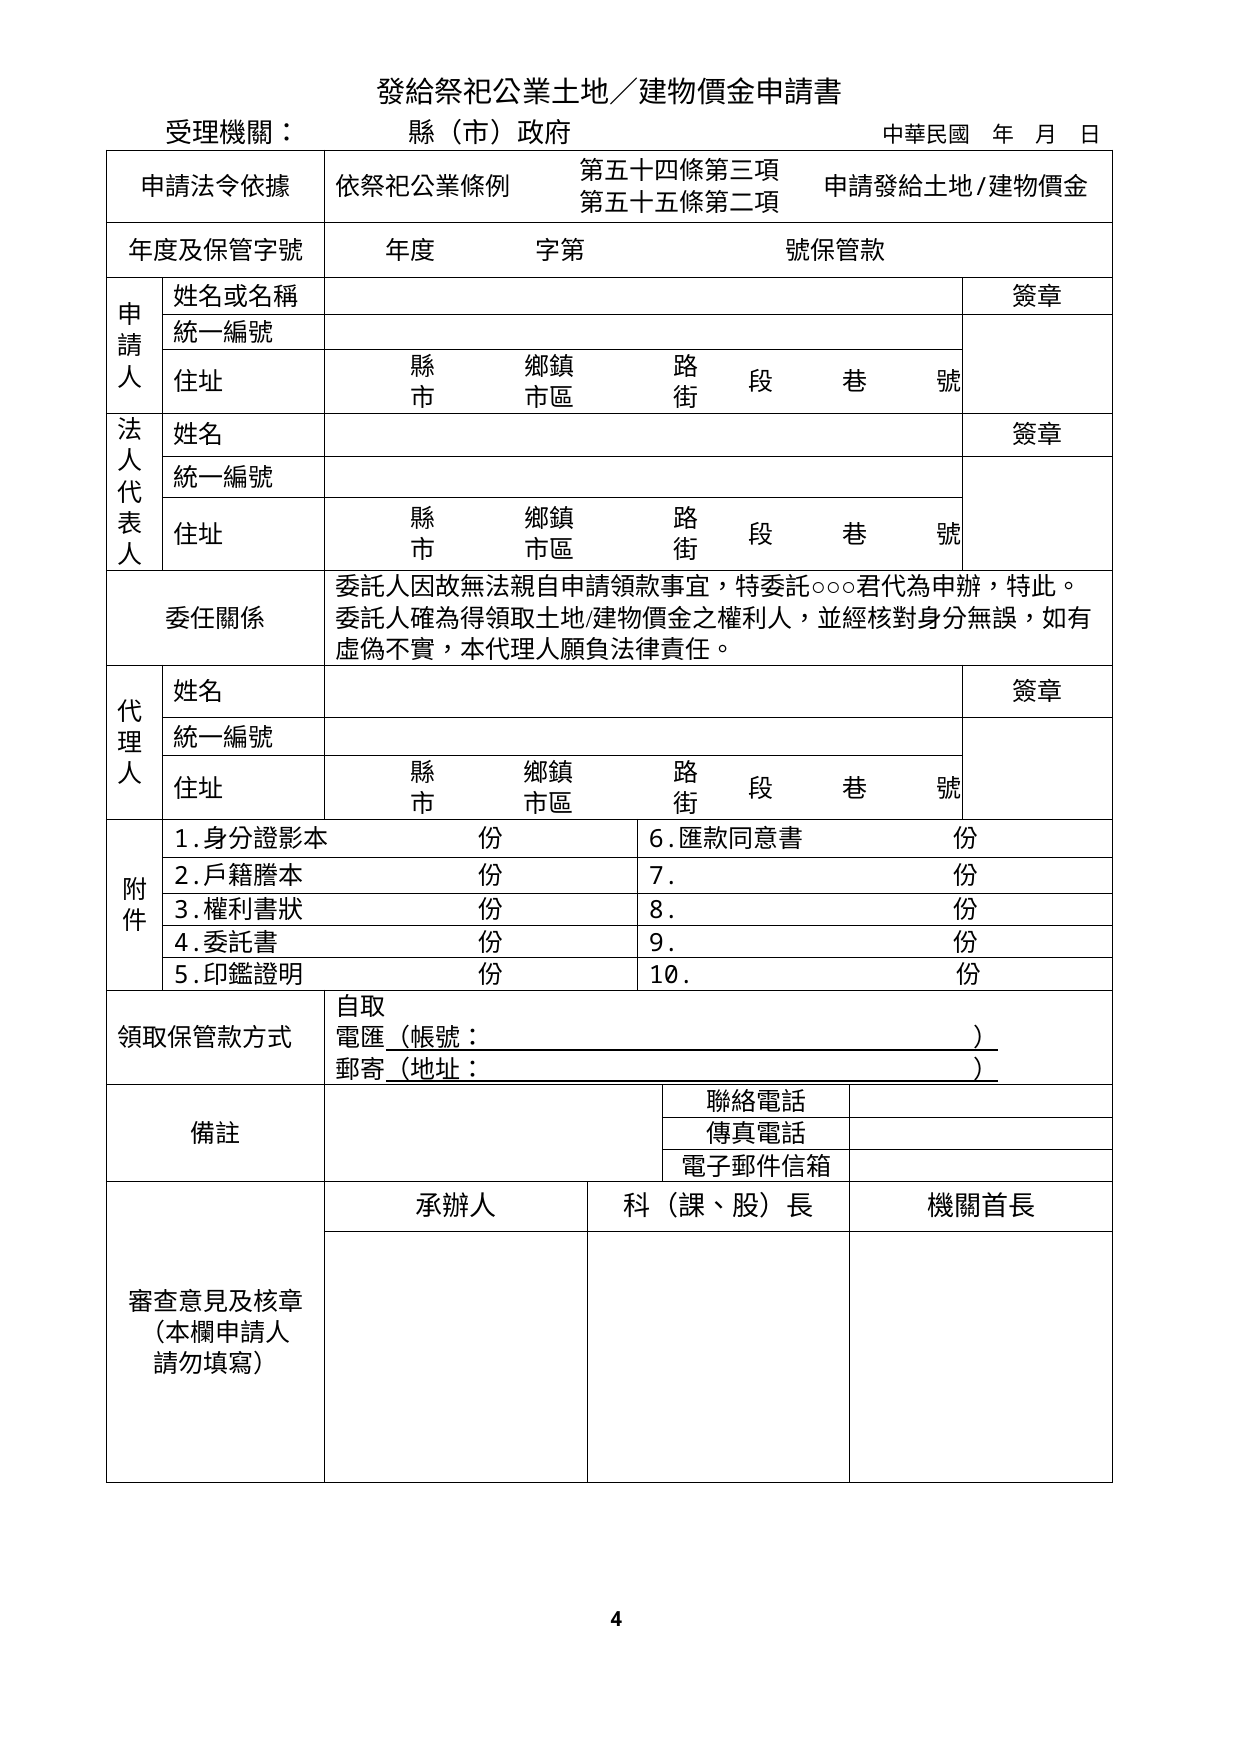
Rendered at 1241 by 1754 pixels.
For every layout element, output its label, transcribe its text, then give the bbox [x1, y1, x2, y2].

table_cell 號 [925, 350, 962, 412]
table_cell 法人代表人 [107, 414, 162, 570]
table_cell 號 [925, 498, 962, 570]
table_cell 申請法令依據 [107, 151, 324, 222]
table_cell [325, 278, 962, 313]
table_cell 委任關係 [107, 571, 324, 664]
table_cell 巷 [831, 350, 868, 412]
table_cell 住址 [163, 498, 324, 570]
table_cell 承辦人 [325, 1182, 587, 1231]
table_cell 審查意見及核章 （本欄申請人 請勿填寫） [107, 1182, 324, 1482]
table_cell 統一編號 [163, 718, 324, 755]
table_cell 鄉鎮市區 [512, 756, 587, 819]
table_cell 申請發給土地/建物價金 [812, 151, 1112, 222]
table_cell 巷 [831, 756, 868, 819]
table_cell 鄉鎮市區 [512, 350, 587, 412]
table_cell 第五十四條第三項 第五十五條第二項 [568, 151, 812, 222]
table_cell 統一編號 [163, 457, 324, 497]
table_cell 縣市 [399, 756, 437, 819]
table_cell [325, 457, 962, 497]
table_cell 8. 份 [638, 894, 1112, 925]
table_cell 年度 字第 號保管款 [325, 223, 1112, 277]
table_cell 路街 [662, 756, 700, 819]
table_cell [850, 1150, 1112, 1181]
table_cell 備註 [107, 1085, 324, 1181]
table_cell [700, 350, 737, 412]
table_cell 段 [737, 350, 775, 412]
table_cell 7. 份 [638, 858, 1112, 893]
table_cell 縣市 [399, 498, 437, 570]
table_cell 電子郵件信箱 [663, 1150, 849, 1181]
table_cell [588, 1232, 849, 1482]
table_cell [437, 756, 512, 819]
table_cell [869, 350, 925, 412]
table_cell 住址 [163, 350, 324, 412]
table_cell 機關首長 [850, 1182, 1112, 1231]
table_cell 9. 份 [638, 926, 1112, 957]
table_cell [775, 350, 831, 412]
table_cell 4.委託書 份 [163, 926, 637, 957]
table_cell 段 [737, 498, 775, 570]
table_cell 鄉鎮市區 [512, 498, 587, 570]
table_cell [850, 1085, 1112, 1117]
table_cell 號 [925, 756, 962, 819]
table_cell 10. 份 [638, 958, 1112, 989]
table_cell [587, 350, 662, 412]
table_cell 附件 [107, 820, 162, 989]
table_cell 縣市 [399, 350, 437, 412]
table_cell [325, 350, 399, 412]
table_cell 姓名 [163, 666, 324, 717]
table_cell [325, 498, 399, 570]
table_cell 簽章 [963, 414, 1112, 456]
table_cell 2.戶籍謄本 份 [163, 858, 637, 893]
table_cell [963, 457, 1112, 570]
table_cell [869, 756, 925, 819]
table_cell [587, 498, 662, 570]
table_cell 段 [737, 756, 775, 819]
table_cell [775, 498, 831, 570]
table_cell 路街 [662, 498, 700, 570]
table_cell [700, 498, 737, 570]
table_cell [437, 498, 512, 570]
table_cell 委託人因故無法親自申請領款事宜，特委託○○○君代為申辦，特此。 委託人確為得領取土地/建物價金之權利人，並經核對身分無誤，如有虛偽不實，本代理人願負法律責任。 [325, 571, 1112, 664]
table_cell 統一編號 [163, 315, 324, 349]
table_cell 領取保管款方式 [107, 991, 324, 1084]
table_cell 姓名或名稱 [163, 278, 324, 313]
table_cell 簽章 [963, 278, 1112, 313]
table_cell [963, 718, 1112, 819]
table_cell 路街 [662, 350, 700, 412]
table_cell [325, 1232, 587, 1482]
table_cell 聯絡電話 [663, 1085, 849, 1117]
table_header 發給祭祀公業土地∕建物價金申請書 受理機關： 縣（市）政府 中華民國 年 月 日 [106, 75, 1112, 149]
table_cell [850, 1118, 1112, 1149]
table_cell 申請人 [107, 278, 162, 412]
table_cell [587, 756, 662, 819]
table_cell 姓名 [163, 414, 324, 456]
table_cell [437, 350, 512, 412]
table_cell 年度及保管字號 [107, 223, 324, 277]
table_cell [869, 498, 925, 570]
table_cell 5.印鑑證明 份 [163, 958, 637, 989]
table_cell 自取 電匯（帳號： ） 郵寄（地址： ） [325, 991, 1112, 1084]
table_cell [325, 718, 962, 755]
table_cell 簽章 [963, 666, 1112, 717]
table_cell 依祭祀公業條例 [325, 151, 568, 222]
table_cell 科（課、股）長 [588, 1182, 849, 1231]
table_cell [325, 756, 399, 819]
table_cell [963, 315, 1112, 412]
table_cell [325, 315, 962, 349]
table_cell [850, 1232, 1112, 1482]
table_cell [700, 756, 737, 819]
table_cell 巷 [831, 498, 868, 570]
table_cell [325, 414, 962, 456]
table_cell 6.匯款同意書 份 [638, 820, 1112, 857]
table_cell [325, 1085, 662, 1181]
table_cell [775, 756, 831, 819]
table_cell 3.權利書狀 份 [163, 894, 637, 925]
table_cell [325, 666, 962, 717]
table_cell 傳真電話 [663, 1118, 849, 1149]
table_cell 代理人 [107, 666, 162, 819]
table_cell 住址 [163, 756, 324, 819]
table_cell 1.身分證影本 份 [163, 820, 637, 857]
